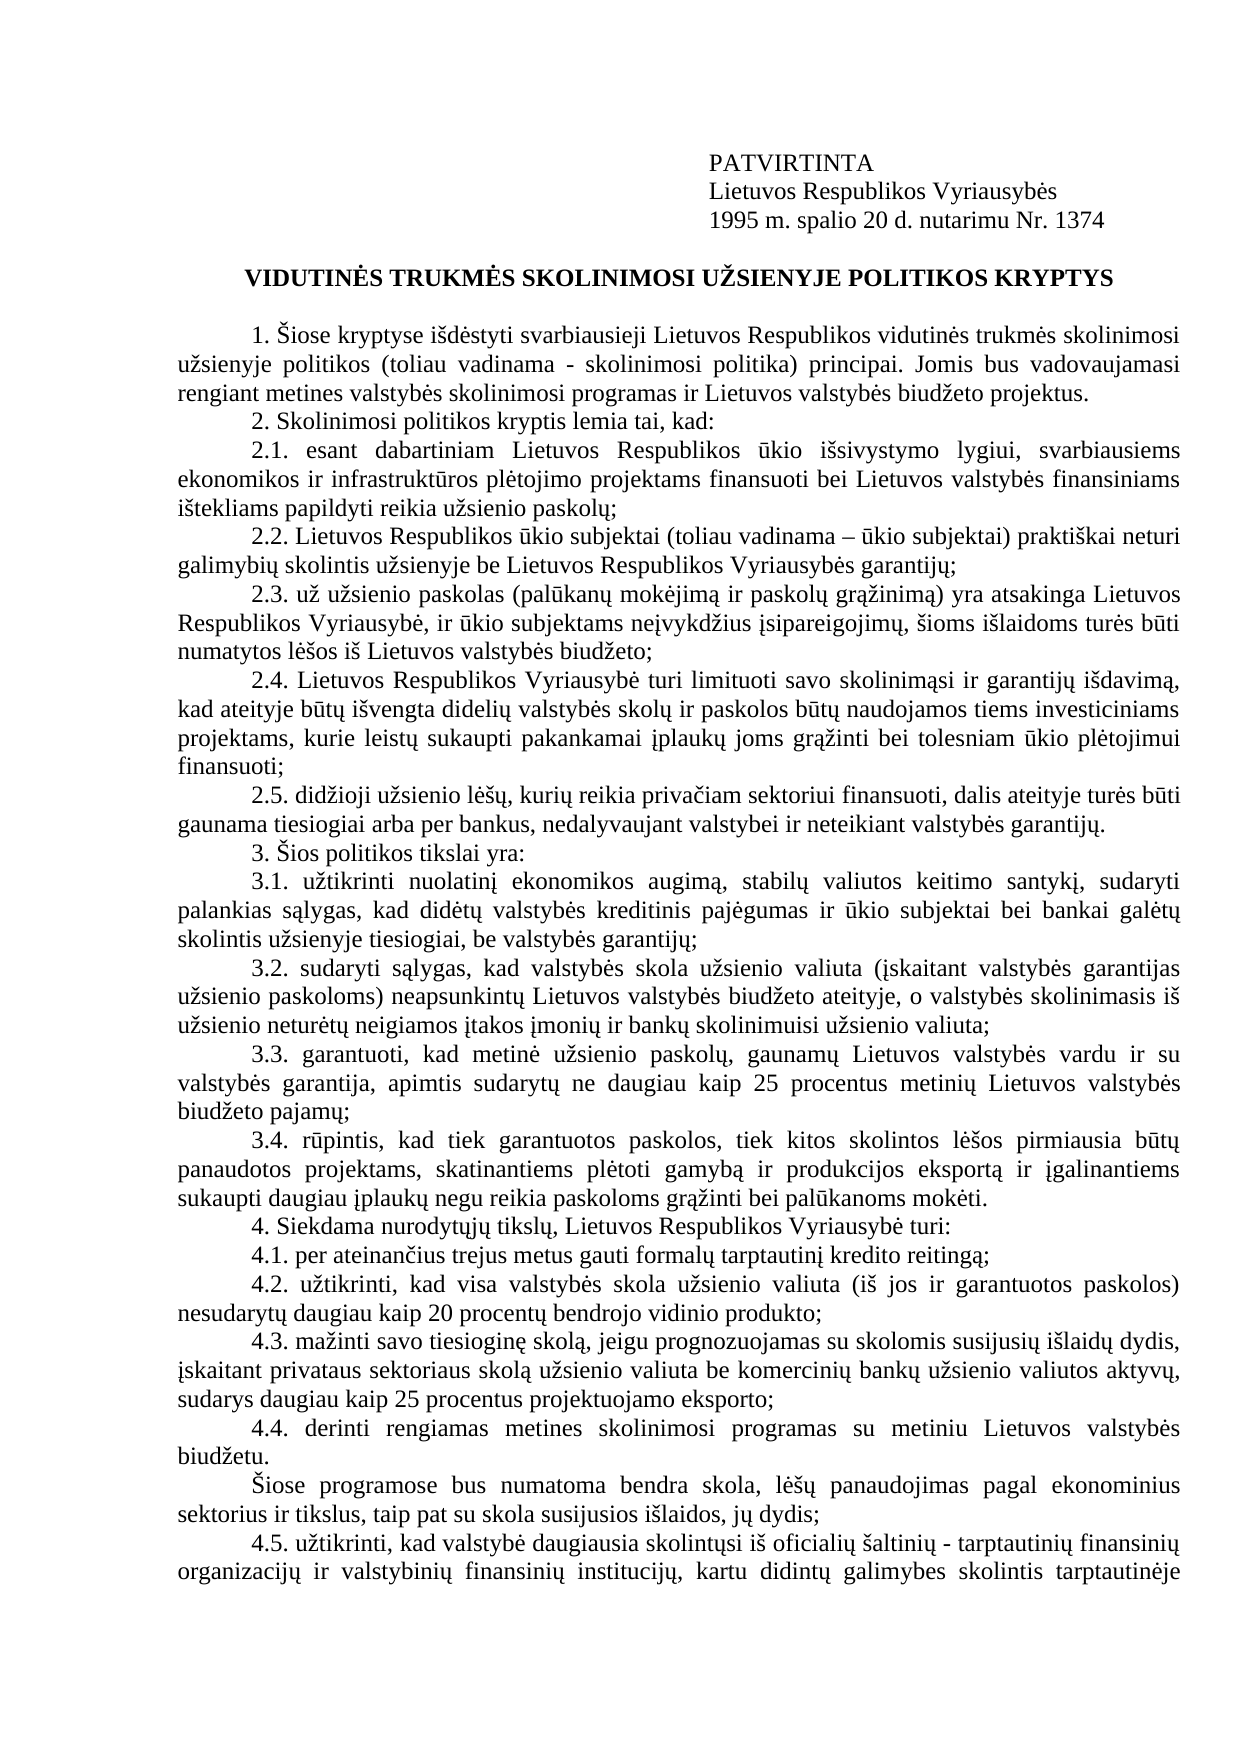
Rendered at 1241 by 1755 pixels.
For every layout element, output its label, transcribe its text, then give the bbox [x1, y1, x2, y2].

text 1995 m. spalio 20 d. nutarimu Nr. 1374 [177, 205, 1181, 234]
text Šiose programose bus numatoma bendra skola, lėšų panaudojimas pagal ekonominius sektorius ir tikslus, taip pat su skola susijusios išlaidos, jų dydis; [177, 1470, 1181, 1528]
text 3.3. garantuoti, kad metinė užsienio paskolų, gaunamų Lietuvos valstybės vardu ir su valstybės garantija, apimtis sudarytų ne daugiau kaip 25 procentus metinių Lietuvos valstybės biudžeto pajamų; [177, 1039, 1181, 1125]
text 1. Šiose kryptyse išdėstyti svarbiausieji Lietuvos Respublikos vidutinės trukmės skolinimosi užsienyje politikos (toliau vadinama - skolinimosi politika) principai. Jomis bus vadovaujamasi rengiant metines valstybės skolinimosi programas ir Lietuvos valstybės biudžeto projektus. [177, 320, 1181, 406]
text 2.5. didžioji užsienio lėšų, kurių reikia privačiam sektoriui finansuoti, dalis ateityje turės būti gaunama tiesiogiai arba per bankus, nedalyvaujant valstybei ir neteikiant valstybės garantijų. [177, 780, 1181, 838]
text 4. Siekdama nurodytųjų tikslų, Lietuvos Respublikos Vyriausybė turi: [177, 1211, 1181, 1240]
text 3.1. užtikrinti nuolatinį ekonomikos augimą, stabilų valiutos keitimo santykį, sudaryti palankias sąlygas, kad didėtų valstybės kreditinis pajėgumas ir ūkio subjektai bei bankai galėtų skolintis užsienyje tiesiogiai, be valstybės garantijų; [177, 866, 1181, 953]
text 3.4. rūpintis, kad tiek garantuotos paskolos, tiek kitos skolintos lėšos pirmiausia būtų panaudotos projektams, skatinantiems plėtoti gamybą ir produkcijos eksportą ir įgalinantiems sukaupti daugiau įplaukų negu reikia paskoloms grąžinti bei palūkanoms mokėti. [177, 1125, 1181, 1211]
text Lietuvos Respublikos Vyriausybės [177, 176, 1181, 205]
text 2. Skolinimosi politikos kryptis lemia tai, kad: [177, 406, 1181, 435]
text 4.4. derinti rengiamas metines skolinimosi programas su metiniu Lietuvos valstybės biudžetu. [177, 1413, 1181, 1470]
text 3.2. sudaryti sąlygas, kad valstybės skola užsienio valiuta (įskaitant valstybės garantijas užsienio paskoloms) neapsunkintų Lietuvos valstybės biudžeto ateityje, o valstybės skolinimasis iš užsienio neturėtų neigiamos įtakos įmonių ir bankų skolinimuisi užsienio valiuta; [177, 953, 1181, 1039]
text 2.2. Lietuvos Respublikos ūkio subjektai (toliau vadinama – ūkio subjektai) praktiškai neturi galimybių skolintis užsienyje be Lietuvos Respublikos Vyriausybės garantijų; [177, 521, 1181, 579]
text 4.5. užtikrinti, kad valstybė daugiausia skolintųsi iš oficialių šaltinių - tarptautinių finansinių organizacijų ir valstybinių finansinių institucijų, kartu didintų galimybes skolintis tarptautinėje [177, 1528, 1181, 1585]
text 2.1. esant dabartiniam Lietuvos Respublikos ūkio išsivystymo lygiui, svarbiausiems ekonomikos ir infrastruktūros plėtojimo projektams finansuoti bei Lietuvos valstybės finansiniams ištekliams papildyti reikia užsienio paskolų; [177, 435, 1181, 521]
text Vidutinės trukmės skolinimosi užsienyje politikos kryptys [177, 263, 1181, 291]
text 2.3. už užsienio paskolas (palūkanų mokėjimą ir paskolų grąžinimą) yra atsakinga Lietuvos Respublikos Vyriausybė, ir ūkio subjektams neįvykdžius įsipareigojimų, šioms išlaidoms turės būti numatytos lėšos iš Lietuvos valstybės biudžeto; [177, 579, 1181, 665]
text PATVIRTINTA [177, 148, 1181, 176]
text 4.2. užtikrinti, kad visa valstybės skola užsienio valiuta (iš jos ir garantuotos paskolos) nesudarytų daugiau kaip 20 procentų bendrojo vidinio produkto; [177, 1269, 1181, 1326]
text 3. Šios politikos tikslai yra: [177, 838, 1181, 866]
text 4.3. mažinti savo tiesioginę skolą, jeigu prognozuojamas su skolomis susijusių išlaidų dydis, įskaitant privataus sektoriaus skolą užsienio valiuta be komercinių bankų užsienio valiutos aktyvų, sudarys daugiau kaip 25 procentus projektuojamo eksporto; [177, 1326, 1181, 1413]
text 4.1. per ateinančius trejus metus gauti formalų tarptautinį kredito reitingą; [177, 1240, 1181, 1269]
text 2.4. Lietuvos Respublikos Vyriausybė turi limituoti savo skolinimąsi ir garantijų išdavimą, kad ateityje būtų išvengta didelių valstybės skolų ir paskolos būtų naudojamos tiems investiciniams projektams, kurie leistų sukaupti pakankamai įplaukų joms grąžinti bei tolesniam ūkio plėtojimui finansuoti; [177, 665, 1181, 780]
